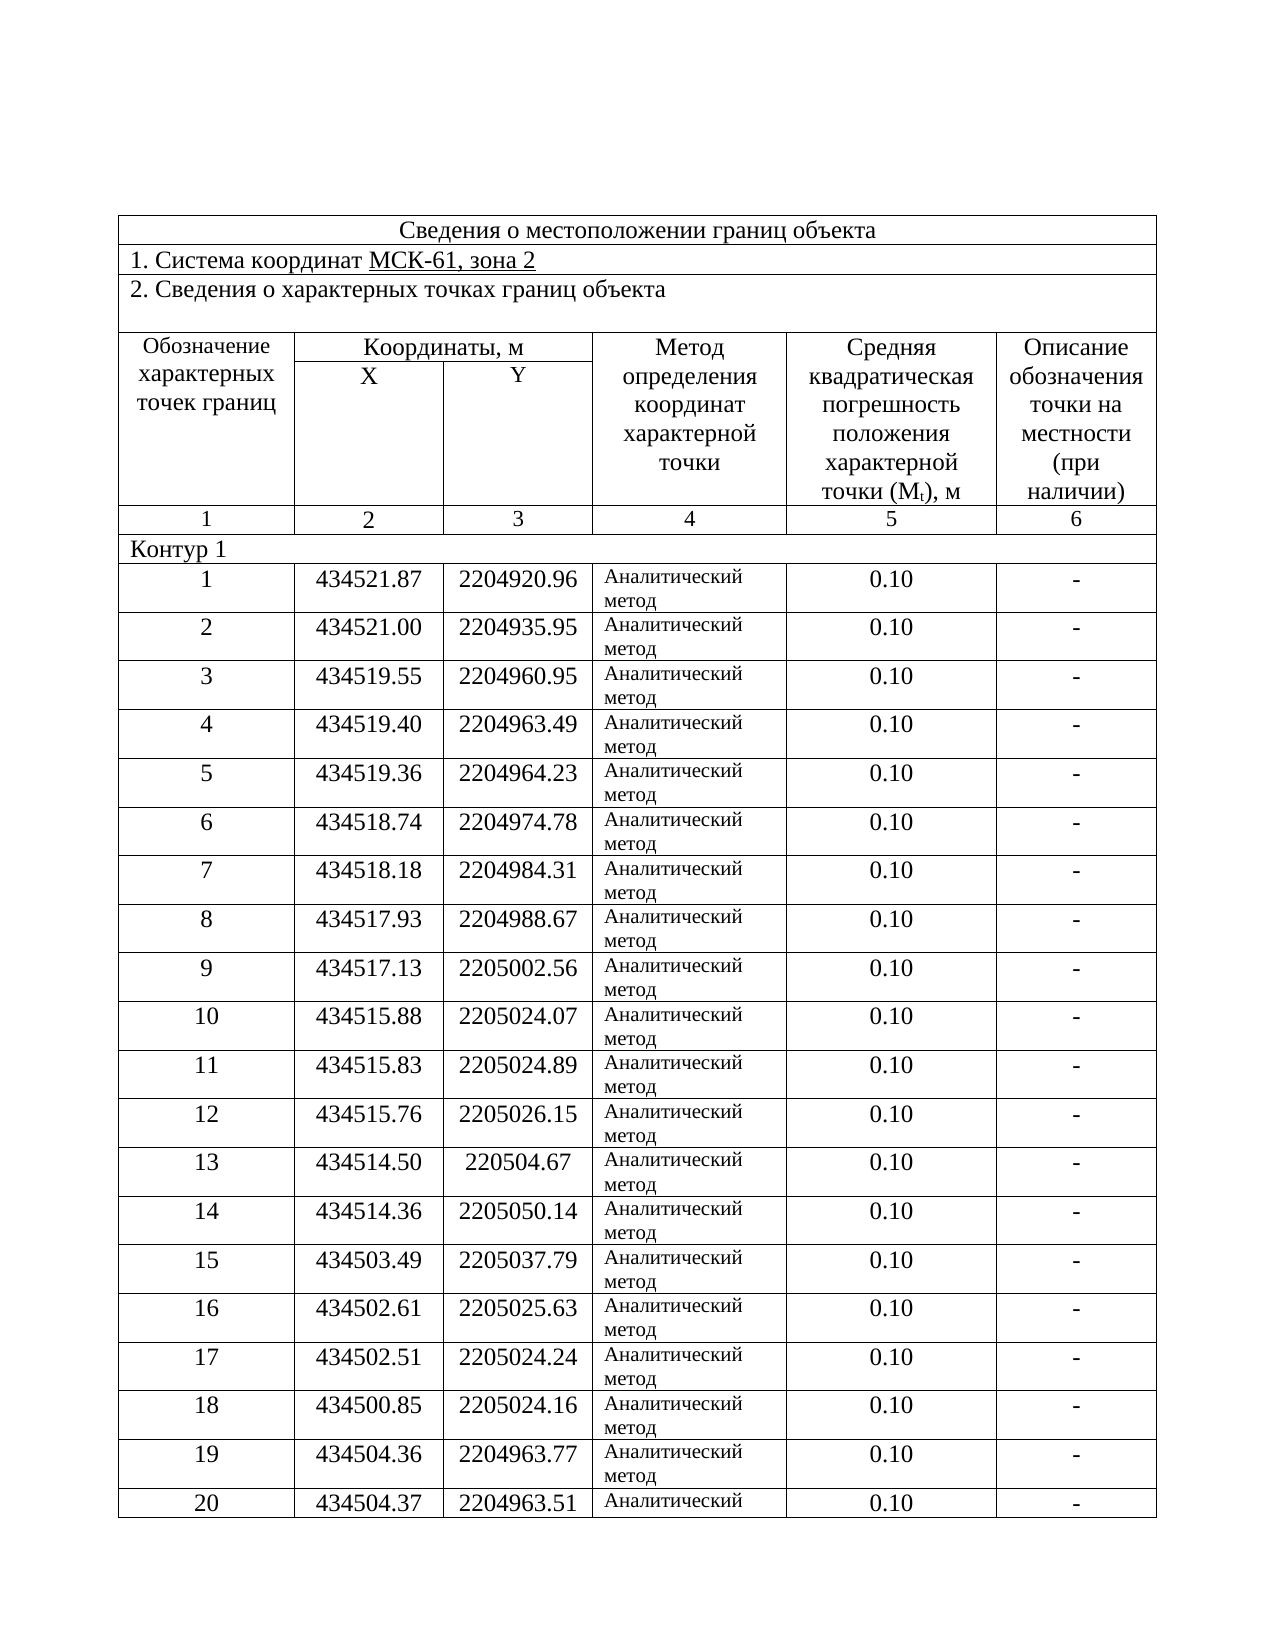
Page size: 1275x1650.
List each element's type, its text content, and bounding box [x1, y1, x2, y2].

table_cell 2204920.96 [444, 564, 592, 612]
table_cell 2204988.67 [444, 905, 592, 952]
table_cell Х [295, 362, 443, 504]
table_cell 1 [119, 506, 294, 534]
table_cell 0.10 [787, 856, 996, 904]
table_cell 7 [119, 856, 294, 904]
table_cell 18 [119, 1391, 294, 1439]
table_cell 2 [119, 613, 294, 660]
table_cell Средняя квадратическая погрешность положения характерной точки (Мt), м [787, 333, 996, 504]
table_cell 2204963.49 [444, 710, 592, 758]
table_cell 434517.93 [295, 905, 443, 952]
table_cell 13 [119, 1148, 294, 1196]
table_cell 2205050.14 [444, 1197, 592, 1244]
table_cell 2204964.23 [444, 759, 592, 806]
table_cell Аналитический метод [593, 905, 786, 952]
table_cell 434504.37 [295, 1489, 443, 1517]
table_cell 2205024.89 [444, 1051, 592, 1098]
table_cell Аналитический метод [593, 1440, 786, 1487]
table_cell Аналитический [593, 1489, 786, 1517]
table_cell 434514.50 [295, 1148, 443, 1196]
table_cell 2204935.95 [444, 613, 592, 660]
table_cell 2205002.56 [444, 953, 592, 1001]
table_cell Аналитический метод [593, 953, 786, 1001]
table_cell 0.10 [787, 1051, 996, 1098]
table_cell 4 [593, 506, 786, 534]
table_cell 434518.18 [295, 856, 443, 904]
table_cell - [997, 1440, 1156, 1487]
table_cell 9 [119, 953, 294, 1001]
table_cell 434515.83 [295, 1051, 443, 1098]
table_cell 4 [119, 710, 294, 758]
table_cell 0.10 [787, 905, 996, 952]
table_cell Описание обозначения точки на местности (при наличии) [997, 333, 1156, 504]
table_cell Аналитический метод [593, 856, 786, 904]
table_cell 434519.40 [295, 710, 443, 758]
table_cell 16 [119, 1294, 294, 1341]
table_cell 1 [119, 564, 294, 612]
table_cell 2204984.31 [444, 856, 592, 904]
table_cell Y [444, 362, 592, 504]
table_cell Обозначение характерных точек границ [119, 333, 294, 504]
table_cell Аналитический метод [593, 1391, 786, 1439]
table_cell 6 [119, 808, 294, 855]
table_cell 12 [119, 1099, 294, 1147]
table_cell 2205025.63 [444, 1294, 592, 1341]
table_cell - [997, 1197, 1156, 1244]
table_cell - [997, 759, 1156, 806]
table_cell 15 [119, 1245, 294, 1293]
table_cell - [997, 905, 1156, 952]
table_header Сведения о местоположении границ объекта [119, 216, 1156, 244]
table_cell - [997, 808, 1156, 855]
table_cell Аналитический метод [593, 1294, 786, 1341]
table_cell Метод определения координат характерной точки [593, 333, 786, 504]
table_cell - [997, 1489, 1156, 1517]
table_cell Аналитический метод [593, 1099, 786, 1147]
table_cell 0.10 [787, 661, 996, 709]
table_cell 2204960.95 [444, 661, 592, 709]
table_cell Аналитический метод [593, 1245, 786, 1293]
table_cell 434504.36 [295, 1440, 443, 1487]
table_cell - [997, 1245, 1156, 1293]
table_cell 17 [119, 1343, 294, 1390]
table_cell - [997, 661, 1156, 709]
table_cell 434517.13 [295, 953, 443, 1001]
table_cell 2205024.07 [444, 1002, 592, 1049]
table_cell 6 [997, 506, 1156, 534]
table_cell - [997, 856, 1156, 904]
table_cell 0.10 [787, 613, 996, 660]
table_cell Аналитический метод [593, 1148, 786, 1196]
table_cell Аналитический метод [593, 661, 786, 709]
table_cell 434518.74 [295, 808, 443, 855]
table_cell - [997, 1002, 1156, 1049]
table_cell 434514.36 [295, 1197, 443, 1244]
table_cell 2. Сведения о характерных точках границ объекта [119, 275, 1156, 332]
table_cell 2204974.78 [444, 808, 592, 855]
table_cell 2205026.15 [444, 1099, 592, 1147]
table_cell 434519.36 [295, 759, 443, 806]
table_cell 0.10 [787, 759, 996, 806]
table_cell - [997, 1051, 1156, 1098]
table_cell 0.10 [787, 953, 996, 1001]
table_cell 0.10 [787, 1099, 996, 1147]
table_cell Аналитический метод [593, 1197, 786, 1244]
table_cell 434521.87 [295, 564, 443, 612]
table_cell - [997, 1148, 1156, 1196]
table_cell - [997, 564, 1156, 612]
table_cell 0.10 [787, 1391, 996, 1439]
table_cell - [997, 613, 1156, 660]
table_cell 0.10 [787, 1440, 996, 1487]
table_cell 8 [119, 905, 294, 952]
table_cell 10 [119, 1002, 294, 1049]
table_cell 5 [787, 506, 996, 534]
table_cell Аналитический метод [593, 1343, 786, 1390]
table_cell 0.10 [787, 1343, 996, 1390]
table_cell 2205024.24 [444, 1343, 592, 1390]
table_cell 2 [295, 506, 443, 534]
table_cell 434503.49 [295, 1245, 443, 1293]
table_cell 2205037.79 [444, 1245, 592, 1293]
table_cell Аналитический метод [593, 1002, 786, 1049]
table_cell - [997, 953, 1156, 1001]
table_cell 434502.61 [295, 1294, 443, 1341]
table_cell Координаты, м [295, 333, 592, 361]
table_cell Аналитический метод [593, 1051, 786, 1098]
table_cell Аналитический метод [593, 710, 786, 758]
table_cell Аналитический метод [593, 808, 786, 855]
table_cell 3 [119, 661, 294, 709]
table_cell 0.10 [787, 564, 996, 612]
table_cell 0.10 [787, 1197, 996, 1244]
table_cell 220504.67 [444, 1148, 592, 1196]
table_cell 11 [119, 1051, 294, 1098]
table_cell - [997, 710, 1156, 758]
table_cell 0.10 [787, 1489, 996, 1517]
table_cell 2204963.77 [444, 1440, 592, 1487]
table_cell 2204963.51 [444, 1489, 592, 1517]
table_cell 14 [119, 1197, 294, 1244]
table_cell 434515.88 [295, 1002, 443, 1049]
table_cell 0.10 [787, 1294, 996, 1341]
table_cell Контур 1 [119, 535, 1156, 563]
table_cell - [997, 1294, 1156, 1341]
table_cell 1. Система координат МСК-61, зона 2 [119, 245, 1156, 274]
table_cell 3 [444, 506, 592, 534]
table_cell 0.10 [787, 1002, 996, 1049]
table_cell 5 [119, 759, 294, 806]
table_cell 434519.55 [295, 661, 443, 709]
table_cell 19 [119, 1440, 294, 1487]
table_cell 434515.76 [295, 1099, 443, 1147]
table_cell - [997, 1391, 1156, 1439]
table_cell 0.10 [787, 710, 996, 758]
table_cell Аналитический метод [593, 759, 786, 806]
table_cell 434502.51 [295, 1343, 443, 1390]
table_cell 20 [119, 1489, 294, 1517]
table_cell 434521.00 [295, 613, 443, 660]
table_cell Аналитический метод [593, 564, 786, 612]
table_cell 2205024.16 [444, 1391, 592, 1439]
table_cell 0.10 [787, 1148, 996, 1196]
table_cell - [997, 1099, 1156, 1147]
table_cell Аналитический метод [593, 613, 786, 660]
table_cell - [997, 1343, 1156, 1390]
table_cell 0.10 [787, 1245, 996, 1293]
table_cell 0.10 [787, 808, 996, 855]
table_cell 434500.85 [295, 1391, 443, 1439]
